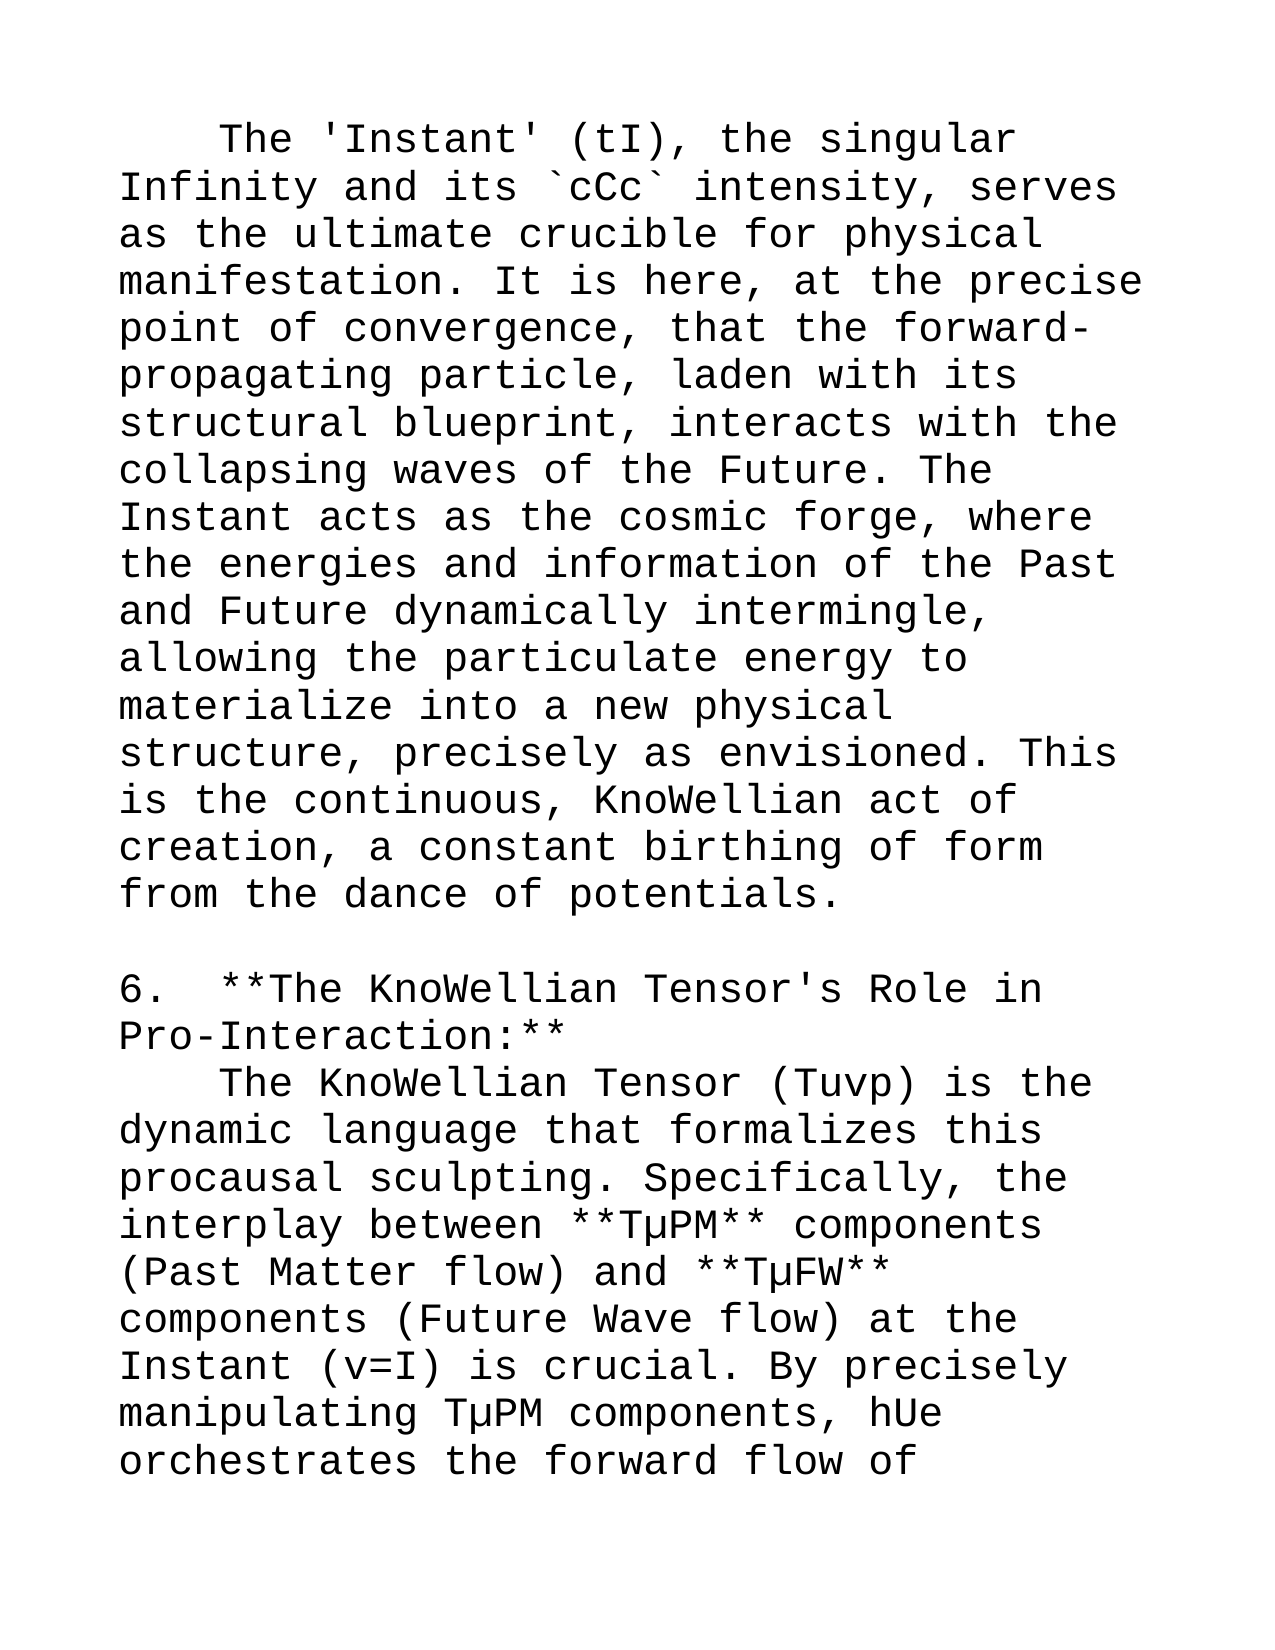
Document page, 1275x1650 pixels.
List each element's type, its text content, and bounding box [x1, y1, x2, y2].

text 6. **The KnoWellian Tensor's Role in Pro-Interaction:** [118, 967, 1157, 1062]
text The 'Instant' (tI), the singular Infinity and its `cCc` intensity, serves as the ultimate crucible for physical manifestation. It is here, at the precise point of convergence, that the forward-propagating particle, laden with its structural blueprint, interacts with the collapsing waves of the Future. The Instant acts as the cosmic forge, where the energies and information of the Past and Future dynamically intermingle, allowing the particulate energy to materialize into a new physical structure, precisely as envisioned. This is the continuous, KnoWellian act of creation, a constant birthing of form from the dance of potentials. [118, 118, 1157, 920]
text The KnoWellian Tensor (Tuvp) is the dynamic language that formalizes this procausal sculpting. Specifically, the interplay between **TµPM** components (Past Matter flow) and **TµFW** components (Future Wave flow) at the Instant (v=I) is crucial. By precisely manipulating TµPM components, hUe orchestrates the forward flow of [118, 1062, 1157, 1487]
